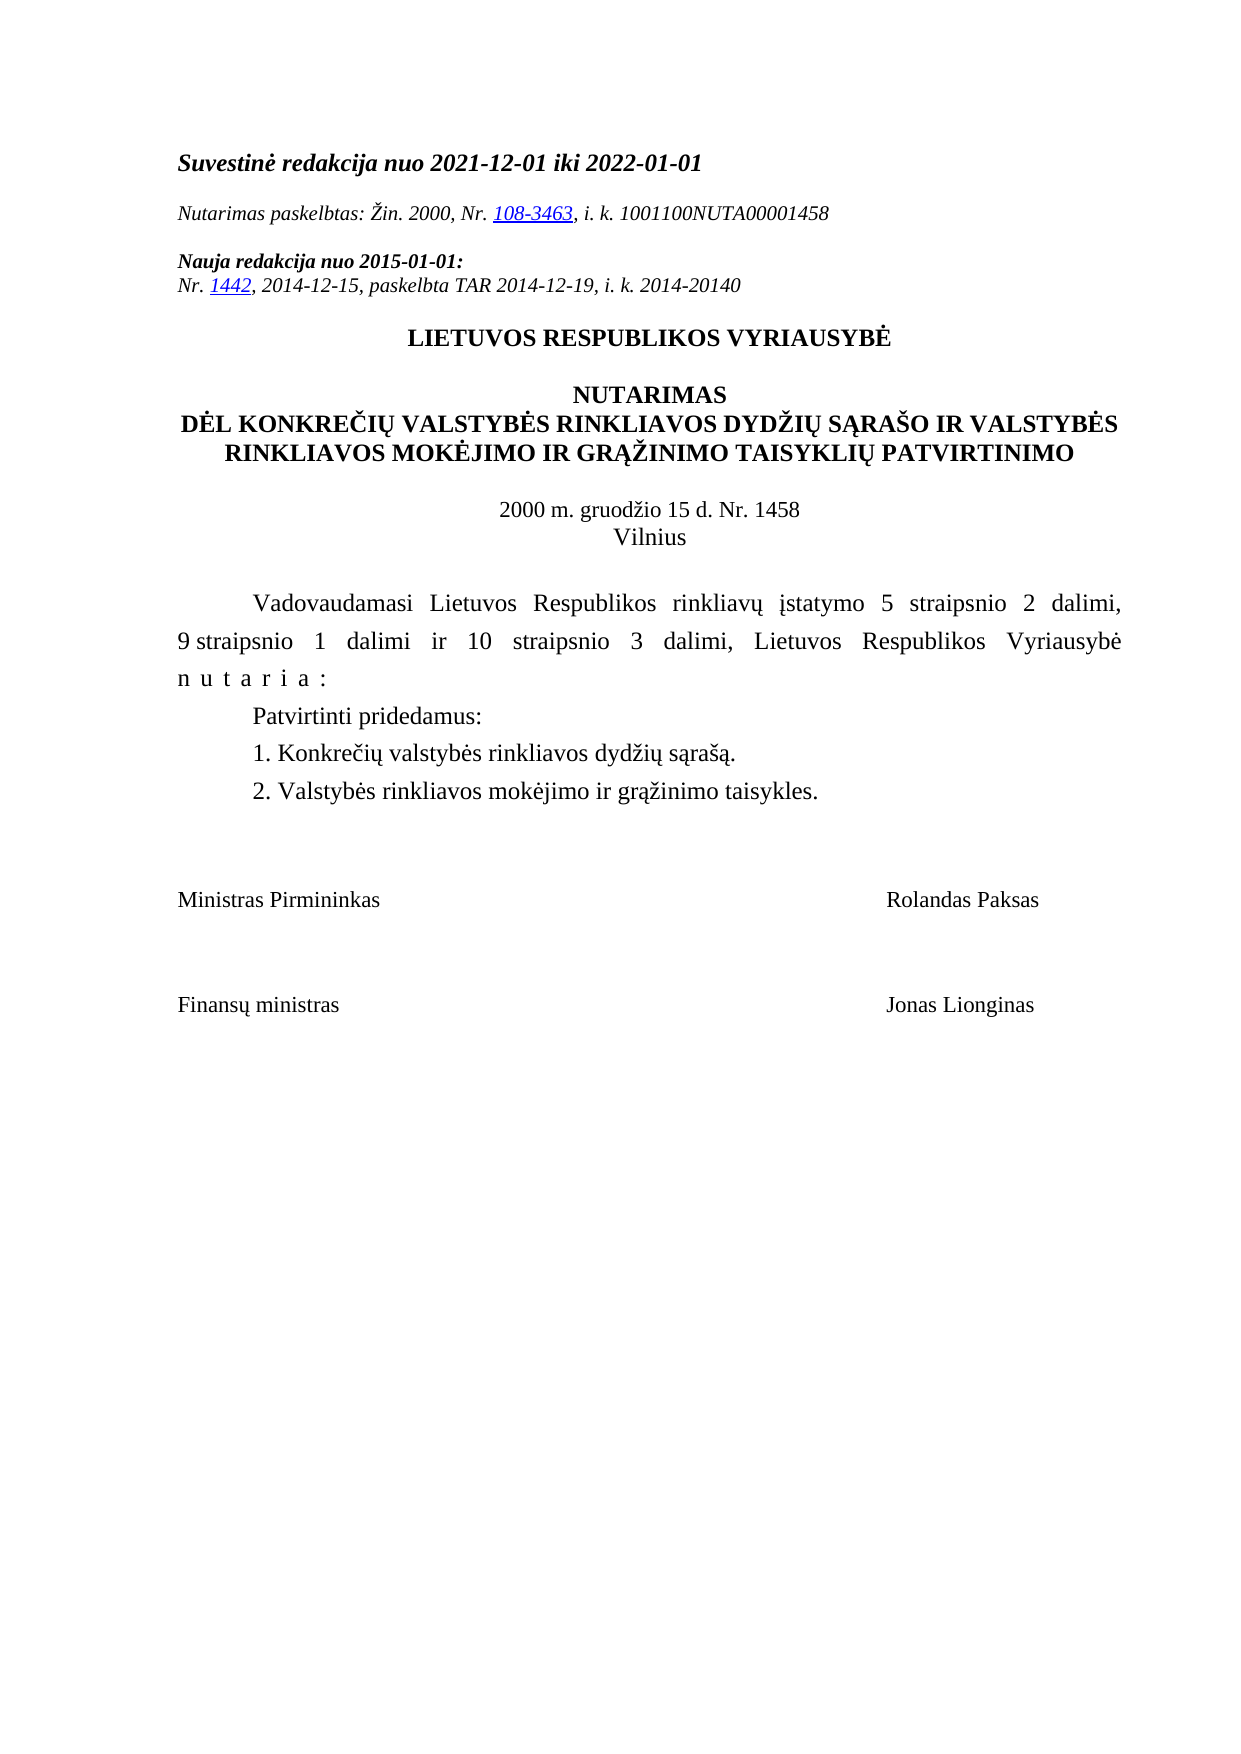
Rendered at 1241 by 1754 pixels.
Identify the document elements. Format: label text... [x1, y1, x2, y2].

text Nr. 1442, 2014-12-15, paskelbta TAR 2014-12-19, i. k. 2014-20140 [177, 273, 1122, 297]
text Nauja redakcija nuo 2015-01-01: [177, 249, 1122, 273]
text Patvirtinti pridedamus: [177, 692, 1122, 729]
text DĖL KONKREČIŲ VALSTYBĖS RINKLIAVOS DYDŽIŲ SĄRAŠO IR VALSTYBĖS RINKLIAVOS MOKĖJIMO IR GRĄŽINIMO TAISYKLIŲ PATVIRTINIMO [177, 409, 1122, 467]
text LIETUVOS RESPUBLIKOS VYRIAUSYBĖ [177, 323, 1122, 352]
text Suvestinė redakcija nuo 2021-12-01 iki 2022-01-01 [177, 148, 1122, 176]
text Nutarimas paskelbtas: Žin. 2000, Nr. 108-3463, i. k. 1001100NUTA00001458 [177, 201, 1122, 224]
text Ministras Pirmininkas Rolandas Paksas [177, 886, 1122, 912]
text 2000 m. gruodžio 15 d. Nr. 1458 [177, 496, 1122, 522]
text 2. Valstybės rinkliavos mokėjimo ir grąžinimo taisykles. [177, 767, 1122, 804]
text Vadovaudamasi Lietuvos Respublikos rinkliavų įstatymo 5 straipsnio 2 dalimi, 9 straipsnio 1 dalimi ir 10 straipsnio 3 dalimi, Lietuvos Respublikos Vyriausybė nutaria: [177, 579, 1122, 692]
text 1. Konkrečių valstybės rinkliavos dydžių sąrašą. [177, 729, 1122, 767]
text Vilnius [177, 522, 1122, 551]
text Finansų ministras Jonas Lionginas [177, 991, 1122, 1018]
text NUTARIMAS [177, 381, 1122, 409]
